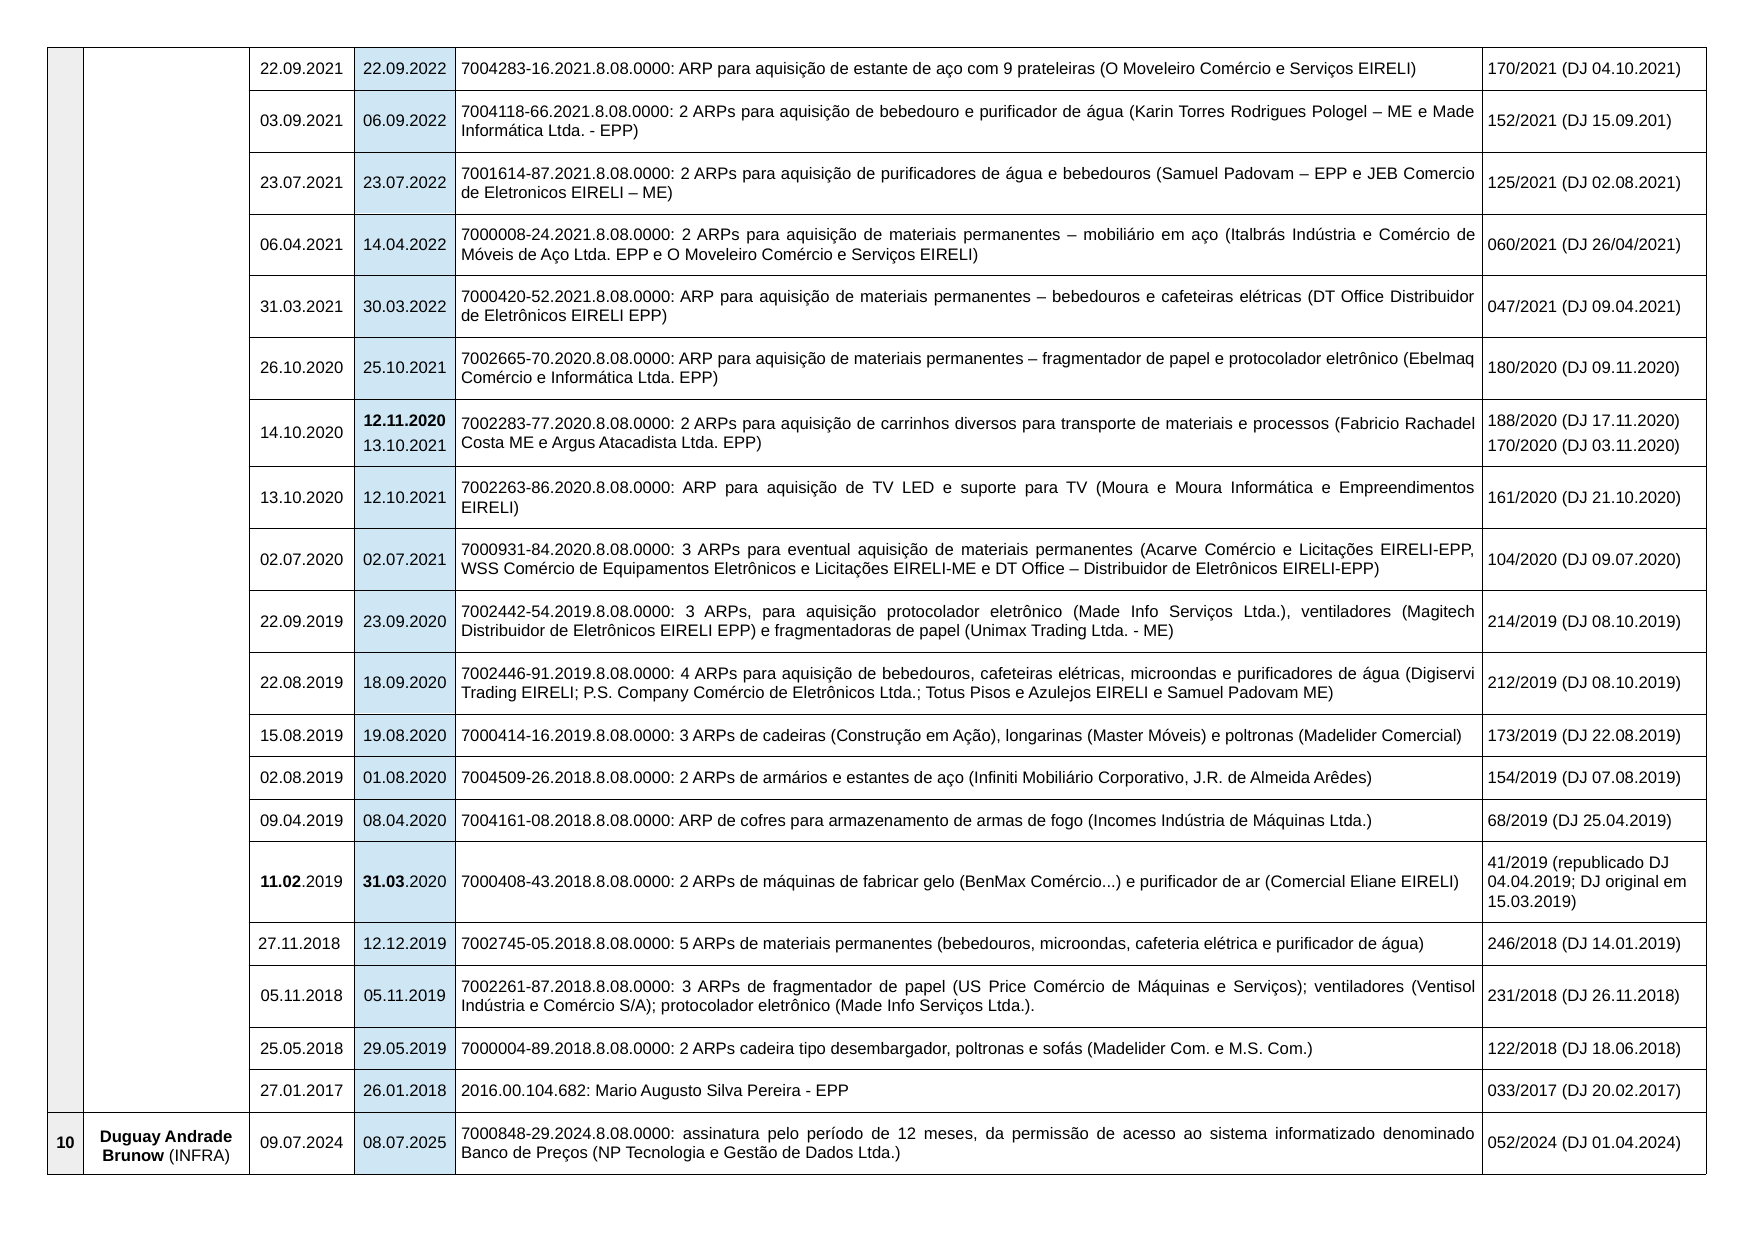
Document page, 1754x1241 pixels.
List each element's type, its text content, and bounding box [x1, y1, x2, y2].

table_cell 29.05.2019 [355, 1028, 455, 1069]
table_cell 14.10.2020 [250, 400, 354, 466]
table_cell 41/2019 (republicado DJ 04.04.2019; DJ original em 15.03.2019) [1483, 842, 1706, 922]
table_cell 22.09.2021 [250, 48, 354, 90]
table_cell 02.08.2019 [250, 757, 354, 799]
table_cell 170/2021 (DJ 04.10.2021) [1483, 48, 1706, 90]
table_cell 7002665-70.2020.8.08.0000: ARP para aquisição de materiais permanentes – fragmentador de papel e protocolador eletrônico (Ebelmaq Comércio e Informática Ltda. EPP) [456, 338, 1482, 399]
table_cell 7000931-84.2020.8.08.0000: 3 ARPs para eventual aquisição de materiais permanentes (Acarve Comércio e Licitações EIRELI-EPP, WSS Comércio de Equipamentos Eletrônicos e Licitações EIRELI-ME e DT Office – Distribuidor de Eletrônicos EIRELI-EPP) [456, 529, 1482, 590]
table_cell 22.09.2022 [355, 48, 455, 90]
table_cell 7000848-29.2024.8.08.0000: assinatura pelo período de 12 meses, da permissão de acesso ao sistema informatizado denominado Banco de Preços (NP Tecnologia e Gestão de Dados Ltda.) [456, 1113, 1482, 1174]
table_cell 23.07.2021 [250, 153, 354, 213]
table_cell 31.03.2020 [355, 842, 455, 922]
table_cell 09.04.2019 [250, 800, 354, 841]
table_cell 212/2019 (DJ 08.10.2019) [1483, 653, 1706, 713]
table_cell 180/2020 (DJ 09.11.2020) [1483, 338, 1706, 399]
table_cell [48, 48, 83, 1112]
table_cell 06.09.2022 [355, 91, 455, 152]
table_cell 161/2020 (DJ 21.10.2020) [1483, 467, 1706, 528]
table_cell 104/2020 (DJ 09.07.2020) [1483, 529, 1706, 590]
table_cell Duguay Andrade Brunow (INFRA) [84, 1113, 249, 1174]
table_cell 13.10.2020 [250, 467, 354, 528]
table_cell 7000414-16.2019.8.08.0000: 3 ARPs de cadeiras (Construção em Ação), longarinas (Master Móveis) e poltronas (Madelider Comercial) [456, 715, 1482, 756]
table_cell 152/2021 (DJ 15.09.201) [1483, 91, 1706, 152]
table_cell 68/2019 (DJ 25.04.2019) [1483, 800, 1706, 841]
table_cell 11.02.2019 [250, 842, 354, 922]
table_cell 30.03.2022 [355, 276, 455, 337]
table_cell 01.08.2020 [355, 757, 455, 799]
table_cell 31.03.2021 [250, 276, 354, 337]
table_cell 2016.00.104.682: Mario Augusto Silva Pereira - EPP [456, 1070, 1482, 1112]
table_cell 25.05.2018 [250, 1028, 354, 1069]
table_cell 12.12.2019 [355, 923, 455, 965]
table_cell 7000004-89.2018.8.08.0000: 2 ARPs cadeira tipo desembargador, poltronas e sofás (Madelider Com. e M.S. Com.) [456, 1028, 1482, 1069]
table_cell 122/2018 (DJ 18.06.2018) [1483, 1028, 1706, 1069]
table_cell 05.11.2019 [355, 966, 455, 1027]
table_cell 05.11.2018 [250, 966, 354, 1027]
table_cell 18.09.2020 [355, 653, 455, 713]
table_cell 7002442-54.2019.8.08.0000: 3 ARPs, para aquisição protocolador eletrônico (Made Info Serviços Ltda.), ventiladores (Magitech Distribuidor de Eletrônicos EIRELI EPP) e fragmentadoras de papel (Unimax Trading Ltda. - ME) [456, 591, 1482, 652]
table_cell 7004509-26.2018.8.08.0000: 2 ARPs de armários e estantes de aço (Infiniti Mobiliário Corporativo, J.R. de Almeida Arêdes) [456, 757, 1482, 799]
table_cell 7002446-91.2019.8.08.0000: 4 ARPs para aquisição de bebedouros, cafeteiras elétricas, microondas e purificadores de água (Digiservi Trading EIRELI; P.S. Company Comércio de Eletrônicos Ltda.; Totus Pisos e Azulejos EIRELI e Samuel Padovam ME) [456, 653, 1482, 713]
table_cell 08.07.2025 [355, 1113, 455, 1174]
table_cell 26.10.2020 [250, 338, 354, 399]
table_cell 7000408-43.2018.8.08.0000: 2 ARPs de máquinas de fabricar gelo (BenMax Comércio...) e purificador de ar (Comercial Eliane EIRELI) [456, 842, 1482, 922]
table_cell 27.11.2018 [250, 923, 354, 965]
table_cell [84, 48, 249, 1112]
table_cell 27.01.2017 [250, 1070, 354, 1112]
table_cell 7004283-16.2021.8.08.0000: ARP para aquisição de estante de aço com 9 prateleiras (O Moveleiro Comércio e Serviços EIRELI) [456, 48, 1482, 90]
table_cell 12.11.2020 13.10.2021 [355, 400, 455, 466]
table_cell 060/2021 (DJ 26/04/2021) [1483, 215, 1706, 275]
table_cell 7001614-87.2021.8.08.0000: 2 ARPs para aquisição de purificadores de água e bebedouros (Samuel Padovam – EPP e JEB Comercio de Eletronicos EIRELI – ME) [456, 153, 1482, 213]
table_cell 14.04.2022 [355, 215, 455, 275]
table_cell 188/2020 (DJ 17.11.2020) 170/2020 (DJ 03.11.2020) [1483, 400, 1706, 466]
table_cell 23.09.2020 [355, 591, 455, 652]
table_cell 15.08.2019 [250, 715, 354, 756]
table_cell 7004118-66.2021.8.08.0000: 2 ARPs para aquisição de bebedouro e purificador de água (Karin Torres Rodrigues Pologel – ME e Made Informática Ltda. - EPP) [456, 91, 1482, 152]
table_cell 125/2021 (DJ 02.08.2021) [1483, 153, 1706, 213]
table_cell 214/2019 (DJ 08.10.2019) [1483, 591, 1706, 652]
table_cell 26.01.2018 [355, 1070, 455, 1112]
table_cell 02.07.2021 [355, 529, 455, 590]
table_cell 02.07.2020 [250, 529, 354, 590]
table_cell 06.04.2021 [250, 215, 354, 275]
table_cell 23.07.2022 [355, 153, 455, 213]
table_cell 052/2024 (DJ 01.04.2024) [1483, 1113, 1706, 1174]
table_cell 22.09.2019 [250, 591, 354, 652]
table_cell 7002261-87.2018.8.08.0000: 3 ARPs de fragmentador de papel (US Price Comércio de Máquinas e Serviços); ventiladores (Ventisol Indústria e Comércio S/A); protocolador eletrônico (Made Info Serviços Ltda.). [456, 966, 1482, 1027]
table_cell 10 [48, 1113, 83, 1174]
table_cell 033/2017 (DJ 20.02.2017) [1483, 1070, 1706, 1112]
table_cell 25.10.2021 [355, 338, 455, 399]
table_cell 7002745-05.2018.8.08.0000: 5 ARPs de materiais permanentes (bebedouros, microondas, cafeteria elétrica e purificador de água) [456, 923, 1482, 965]
table_cell 03.09.2021 [250, 91, 354, 152]
table_cell 7000420-52.2021.8.08.0000: ARP para aquisição de materiais permanentes – bebedouros e cafeteiras elétricas (DT Office Distribuidor de Eletrônicos EIRELI EPP) [456, 276, 1482, 337]
table_cell 7004161-08.2018.8.08.0000: ARP de cofres para armazenamento de armas de fogo (Incomes Indústria de Máquinas Ltda.) [456, 800, 1482, 841]
table_cell 7002283-77.2020.8.08.0000: 2 ARPs para aquisição de carrinhos diversos para transporte de materiais e processos (Fabricio Rachadel Costa ME e Argus Atacadista Ltda. EPP) [456, 400, 1482, 466]
table_cell 047/2021 (DJ 09.04.2021) [1483, 276, 1706, 337]
table_cell 09.07.2024 [250, 1113, 354, 1174]
table_cell 22.08.2019 [250, 653, 354, 713]
table_cell 173/2019 (DJ 22.08.2019) [1483, 715, 1706, 756]
table_cell 08.04.2020 [355, 800, 455, 841]
table_cell 246/2018 (DJ 14.01.2019) [1483, 923, 1706, 965]
table_cell 7000008-24.2021.8.08.0000: 2 ARPs para aquisição de materiais permanentes – mobiliário em aço (Italbrás Indústria e Comércio de Móveis de Aço Ltda. EPP e O Moveleiro Comércio e Serviços EIRELI) [456, 215, 1482, 275]
table_cell 12.10.2021 [355, 467, 455, 528]
table_cell 19.08.2020 [355, 715, 455, 756]
table_cell 154/2019 (DJ 07.08.2019) [1483, 757, 1706, 799]
table_cell 7002263-86.2020.8.08.0000: ARP para aquisição de TV LED e suporte para TV (Moura e Moura Informática e Empreendimentos EIRELI) [456, 467, 1482, 528]
table_cell 231/2018 (DJ 26.11.2018) [1483, 966, 1706, 1027]
